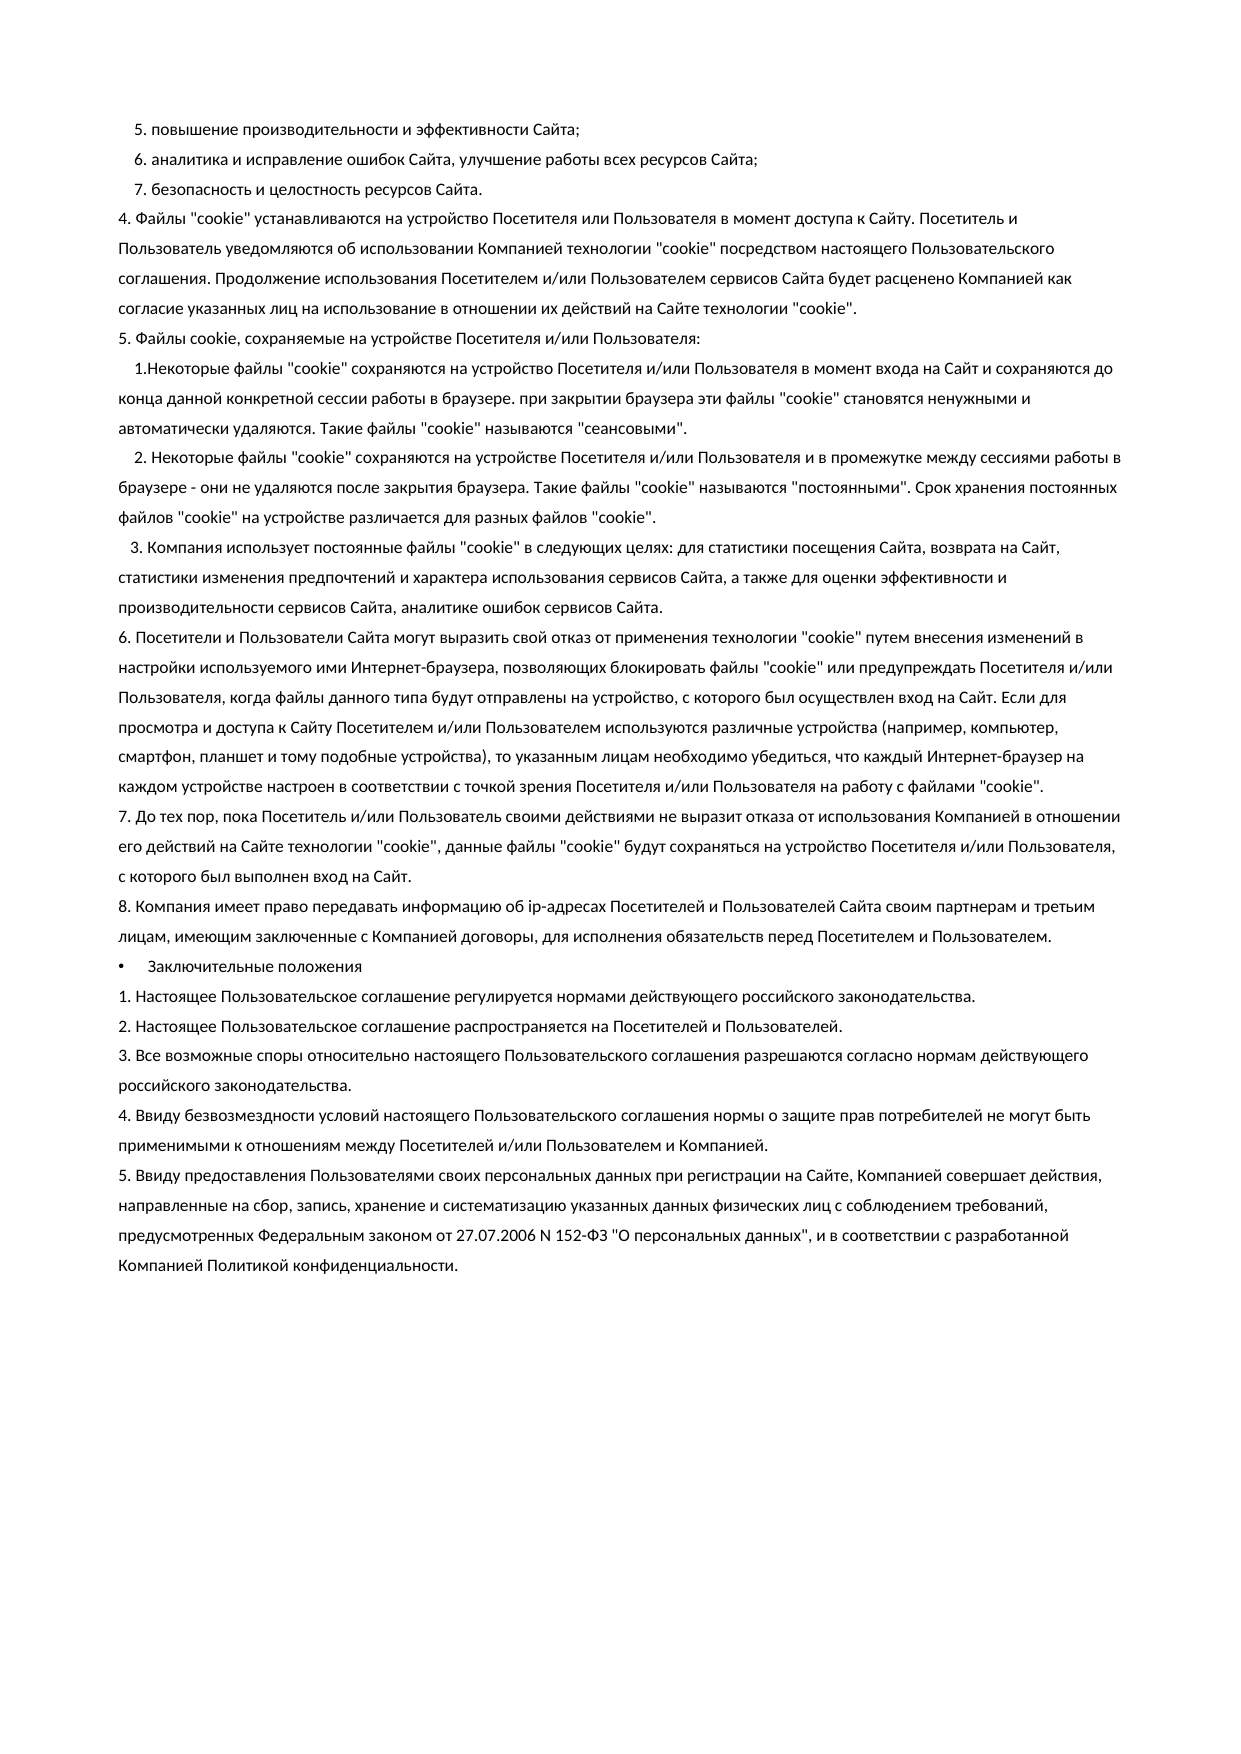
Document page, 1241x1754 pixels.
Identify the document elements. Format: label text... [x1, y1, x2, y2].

text 1.Некоторые файлы "cookie" сохраняются на устройство Посетителя и/или Пользователя в момент входа на Сайт и сохраняются до конца данной конкретной сессии работы в браузере. при закрытии браузера эти файлы "cookie" становятся ненужными и автоматически удаляются. Такие файлы "cookie" называются "сеансовыми". [118, 357, 1122, 438]
text 6. Посетители и Пользователи Сайта могут выразить свой отказ от применения технологии "cookie" путем внесения изменений в настройки используемого ими Интернет-браузера, позволяющих блокировать файлы "cookie" или предупреждать Посетителя и/или Пользователя, когда файлы данного типа будут отправлены на устройство, с которого был осуществлен вход на Сайт. Если для просмотра и доступа к Сайту Посетителем и/или Пользователем используются различные устройства (например, компьютер, смартфон, планшет и тому подобные устройства), то указанным лицам необходимо убедиться, что каждый Интернет-браузер на каждом устройстве настроен в соответствии с точкой зрения Посетителя и/или Пользователя на работу с файлами "cookie". [118, 626, 1122, 797]
text 8. Компания имеет право передавать информацию об ip-адресах Посетителей и Пользователей Сайта своим партнерам и третьим лицам, имеющим заключенные с Компанией договоры, для исполнения обязательств перед Посетителем и Пользователем. [118, 895, 1122, 947]
text 5. повышение производительности и эффективности Сайта; [118, 118, 1122, 139]
text 4. Файлы "cookie" устанавливаются на устройство Посетителя или Пользователя в момент доступа к Сайту. Посетитель и Пользователь уведомляются об использовании Компанией технологии "cookie" посредством настоящего Пользовательского соглашения. Продолжение использования Посетителем и/или Пользователем сервисов Сайта будет расценено Компанией как согласие указанных лиц на использование в отношении их действий на Сайте технологии "cookie". [118, 208, 1122, 319]
text 7. До тех пор, пока Посетитель и/или Пользователь своими действиями не выразит отказа от использования Компанией в отношении его действий на Сайте технологии "cookie", данные файлы "cookie" будут сохраняться на устройство Посетителя и/или Пользователя, с которого был выполнен вход на Сайт. [118, 806, 1122, 887]
text 3. Компания использует постоянные файлы "cookie" в следующих целях: для статистики посещения Сайта, возврата на Сайт, статистики изменения предпочтений и характера использования сервисов Сайта, а также для оценки эффективности и производительности сервисов Сайта, аналитике ошибок сервисов Сайта. [118, 537, 1122, 618]
text 1. Настоящее Пользовательское соглашение регулируется нормами действующего российского законодательства. [118, 985, 1122, 1006]
text 7. безопасность и целостность ресурсов Сайта. [118, 178, 1122, 199]
list Заключительные положения [118, 955, 1122, 977]
text 2. Настоящее Пользовательское соглашение распространяется на Посетителей и Пользователей. [118, 1015, 1122, 1036]
text 6. аналитика и исправление ошибок Сайта, улучшение работы всех ресурсов Сайта; [118, 148, 1122, 169]
text 4. Ввиду безвозмездности условий настоящего Пользовательского соглашения нормы о защите прав потребителей не могут быть применимыми к отношениям между Посетителей и/или Пользователем и Компанией. [118, 1105, 1122, 1156]
text 5. Файлы cookie, сохраняемые на устройстве Посетителя и/или Пользователя: [118, 327, 1122, 349]
text 5. Ввиду предоставления Пользователями своих персональных данных при регистрации на Сайте, Компанией совершает действия, направленные на сбор, запись, хранение и систематизацию указанных данных физических лиц с соблюдением требований, предусмотренных Федеральным законом от 27.07.2006 N 152-ФЗ "О персональных данных", и в соответствии с разработанной Компанией Политикой конфиденциальности. [118, 1164, 1122, 1276]
text 3. Все возможные споры относительно настоящего Пользовательского соглашения разрешаются согласно нормам действующего российского законодательства. [118, 1045, 1122, 1096]
text 2. Некоторые файлы "cookie" сохраняются на устройстве Посетителя и/или Пользователя и в промежутке между сессиями работы в браузере - они не удаляются после закрытия браузера. Такие файлы "cookie" называются "постоянными". Срок хранения постоянных файлов "cookie" на устройстве различается для разных файлов "cookie". [118, 447, 1122, 528]
